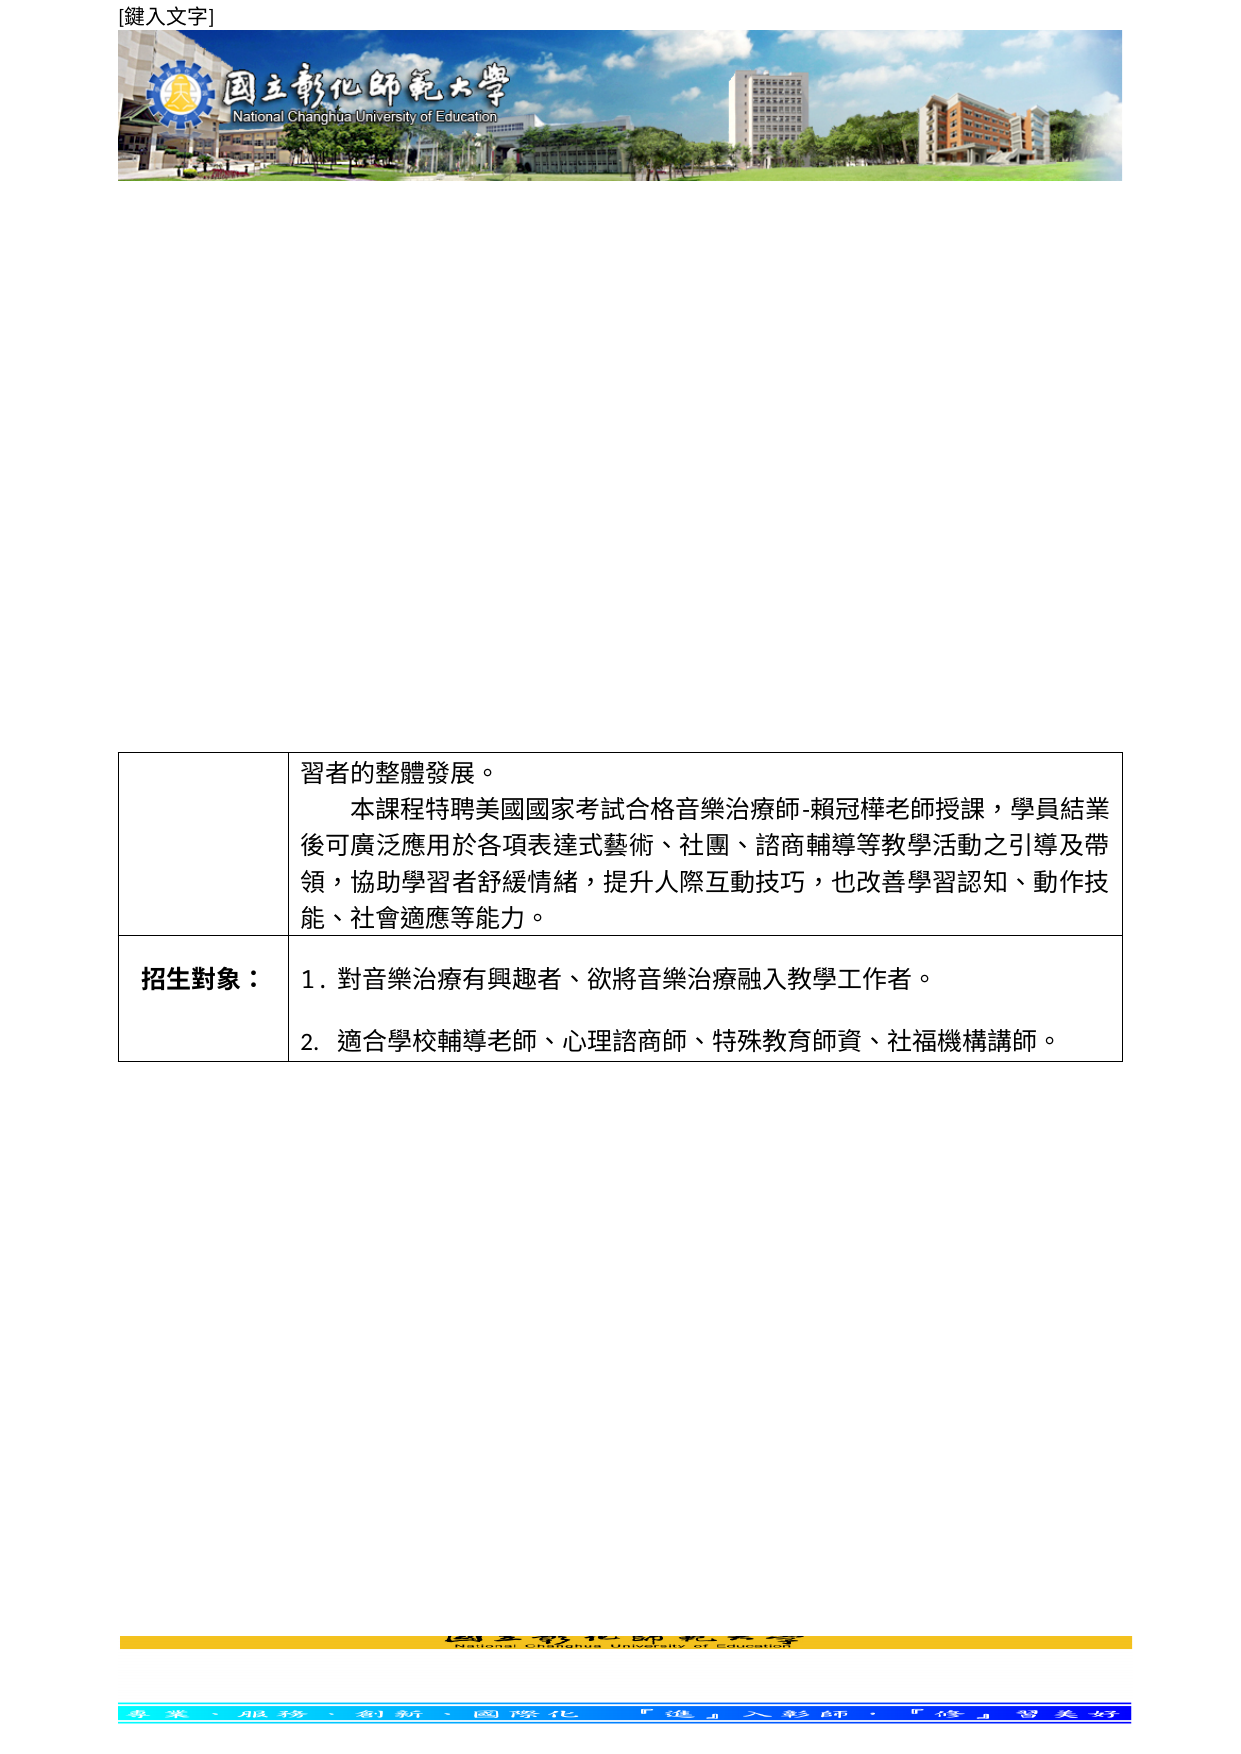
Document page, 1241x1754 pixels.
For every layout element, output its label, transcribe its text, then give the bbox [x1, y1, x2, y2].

table_cell 對音樂治療有興趣者、欲將音樂治療融入教學工作者。 適合學校輔導老師、心理諮商師、特殊教育師資、社福機構講師。 補習班或安親才藝教師。 [289, 936, 1122, 1061]
table_header 習者的整體發展。 本課程特聘美國國家考試合格音樂治療師-賴冠樺老師授課，學員結業後可廣泛應用於各項表達式藝術、社團、諮商輔導等教學活動之引導及帶領，協助學習者舒緩情緒，提升人際互動技巧，也改善學習認知、動作技能、社會適應等能力。 [289, 753, 1122, 934]
table_header [119, 753, 288, 934]
table_cell 招生對象： [119, 936, 288, 1061]
